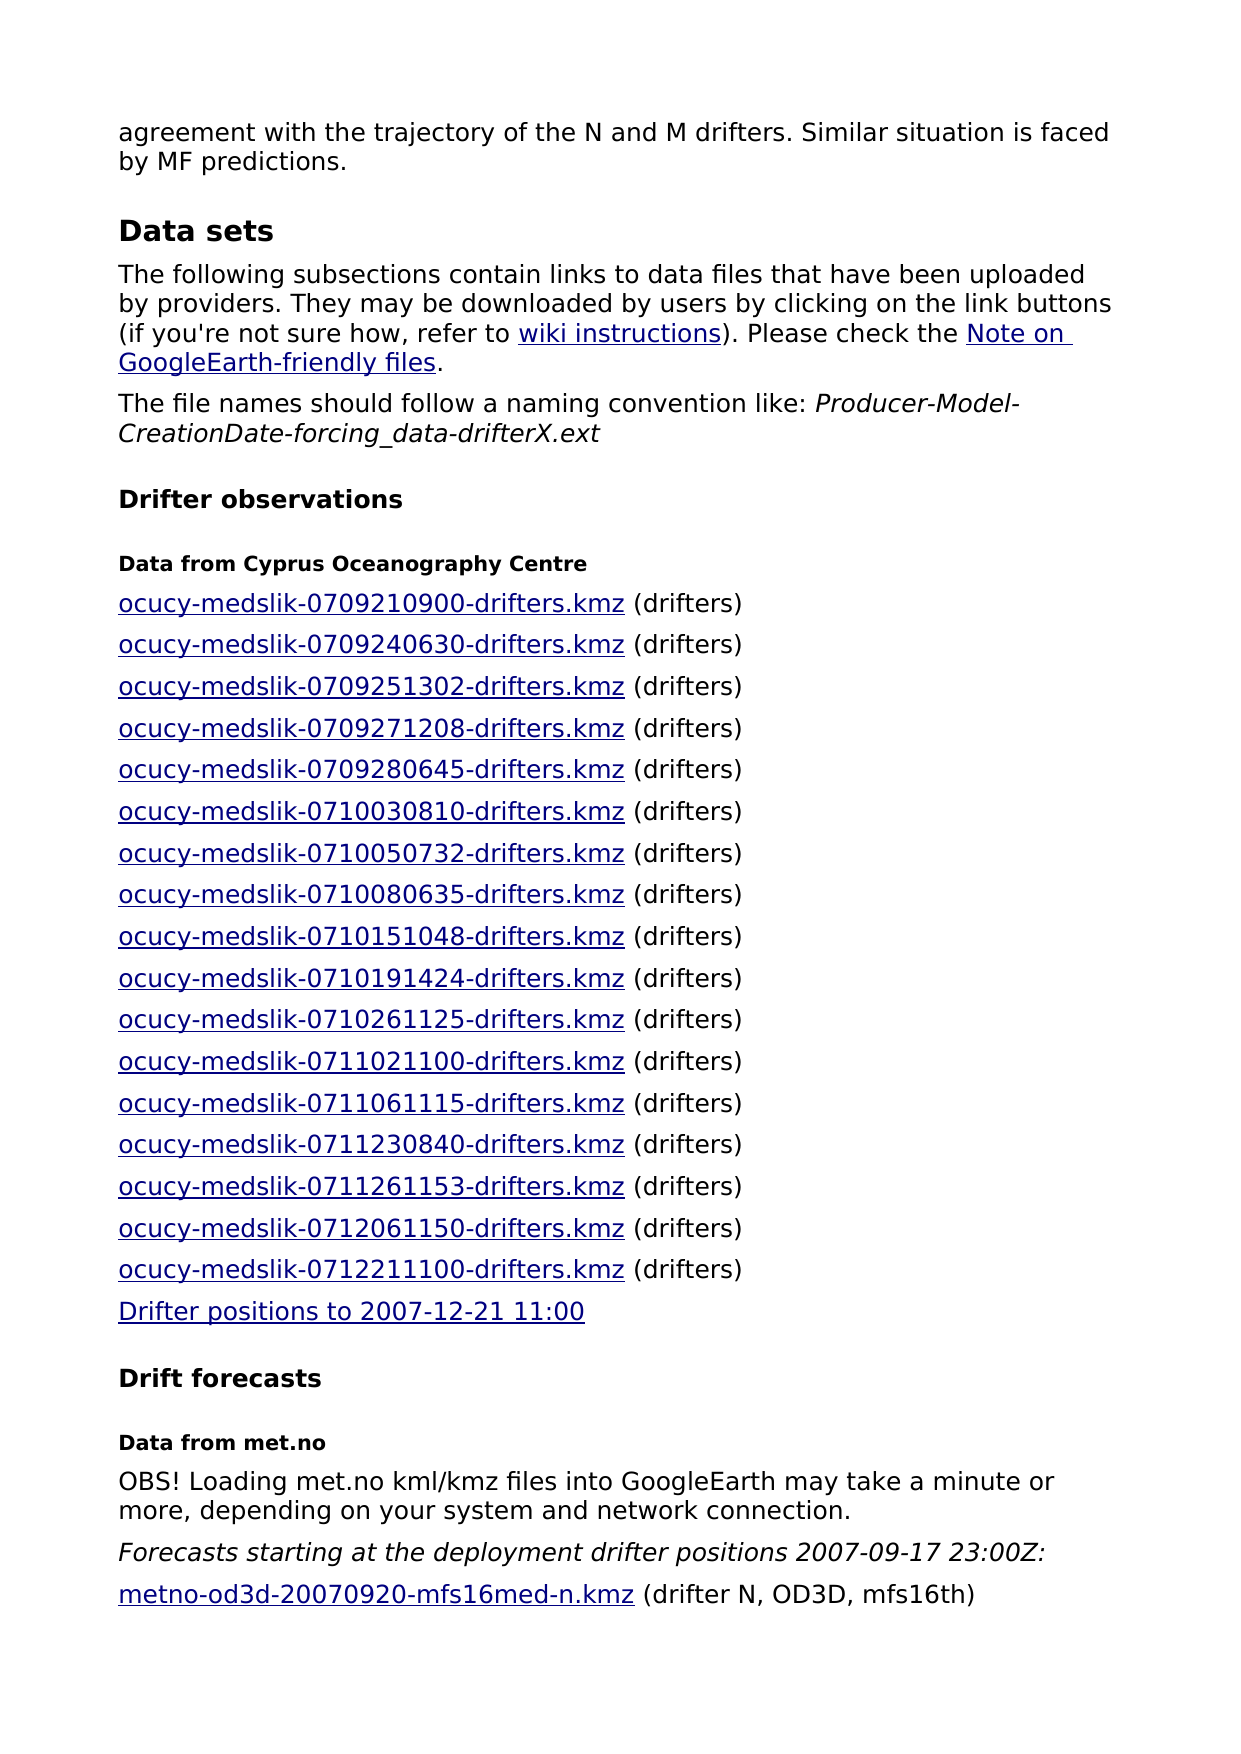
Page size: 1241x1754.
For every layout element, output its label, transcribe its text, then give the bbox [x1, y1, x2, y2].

text ocucy-medslik-0711061115-drifters.kmz (drifters) [118, 1089, 1122, 1118]
text ocucy-medslik-0709280645-drifters.kmz (drifters) [118, 756, 1122, 785]
text ocucy-medslik-0709251302-drifters.kmz (drifters) [118, 672, 1122, 701]
text Drifter positions to 2007-12-21 11:00 [118, 1297, 1122, 1326]
subtitle Data from Cyprus Oceanography Centre [118, 552, 1122, 576]
text ocucy-medslik-0710080635-drifters.kmz (drifters) [118, 881, 1122, 910]
subtitle Drifter observations [118, 485, 1122, 514]
subtitle Drift forecasts [118, 1364, 1122, 1393]
subtitle Data from met.no [118, 1431, 1122, 1455]
text ocucy-medslik-0711230840-drifters.kmz (drifters) [118, 1131, 1122, 1160]
text ocucy-medslik-0710030810-drifters.kmz (drifters) [118, 797, 1122, 826]
text metno-od3d-20070920-mfs16med-n.kmz (drifter N, OD3D, mfs16th) [118, 1580, 1122, 1609]
text ocucy-medslik-0709240630-drifters.kmz (drifters) [118, 631, 1122, 660]
text ocucy-medslik-0712061150-drifters.kmz (drifters) [118, 1214, 1122, 1243]
text Forecasts starting at the deployment drifter positions 2007-09-17 23:00Z: [118, 1538, 1122, 1567]
text The file names should follow a naming convention like: Producer-Model-CreationDate-forcing_data-drifterX.ext [118, 389, 1122, 448]
text ocucy-medslik-0711021100-drifters.kmz (drifters) [118, 1047, 1122, 1076]
text agreement with the trajectory of the N and M drifters. Similar situation is faced by MF predictions. [118, 118, 1122, 176]
text ocucy-medslik-0710151048-drifters.kmz (drifters) [118, 922, 1122, 951]
subtitle Data sets [118, 214, 1122, 248]
text The following subsections contain links to data files that have been uploaded by providers. They may be downloaded by users by clicking on the link buttons (if you're not sure how, refer to wiki instructions). Please check the Note on GoogleEarth-friendly files. [118, 260, 1122, 377]
text ocucy-medslik-0709210900-drifters.kmz (drifters) [118, 589, 1122, 618]
text ocucy-medslik-0710261125-drifters.kmz (drifters) [118, 1006, 1122, 1035]
text ocucy-medslik-0711261153-drifters.kmz (drifters) [118, 1172, 1122, 1201]
text OBS! Loading met.no kml/kmz files into GoogleEarth may take a minute or more, depending on your system and network connection. [118, 1467, 1122, 1526]
text ocucy-medslik-0712211100-drifters.kmz (drifters) [118, 1256, 1122, 1285]
text ocucy-medslik-0710191424-drifters.kmz (drifters) [118, 964, 1122, 993]
text ocucy-medslik-0710050732-drifters.kmz (drifters) [118, 839, 1122, 868]
text ocucy-medslik-0709271208-drifters.kmz (drifters) [118, 714, 1122, 743]
